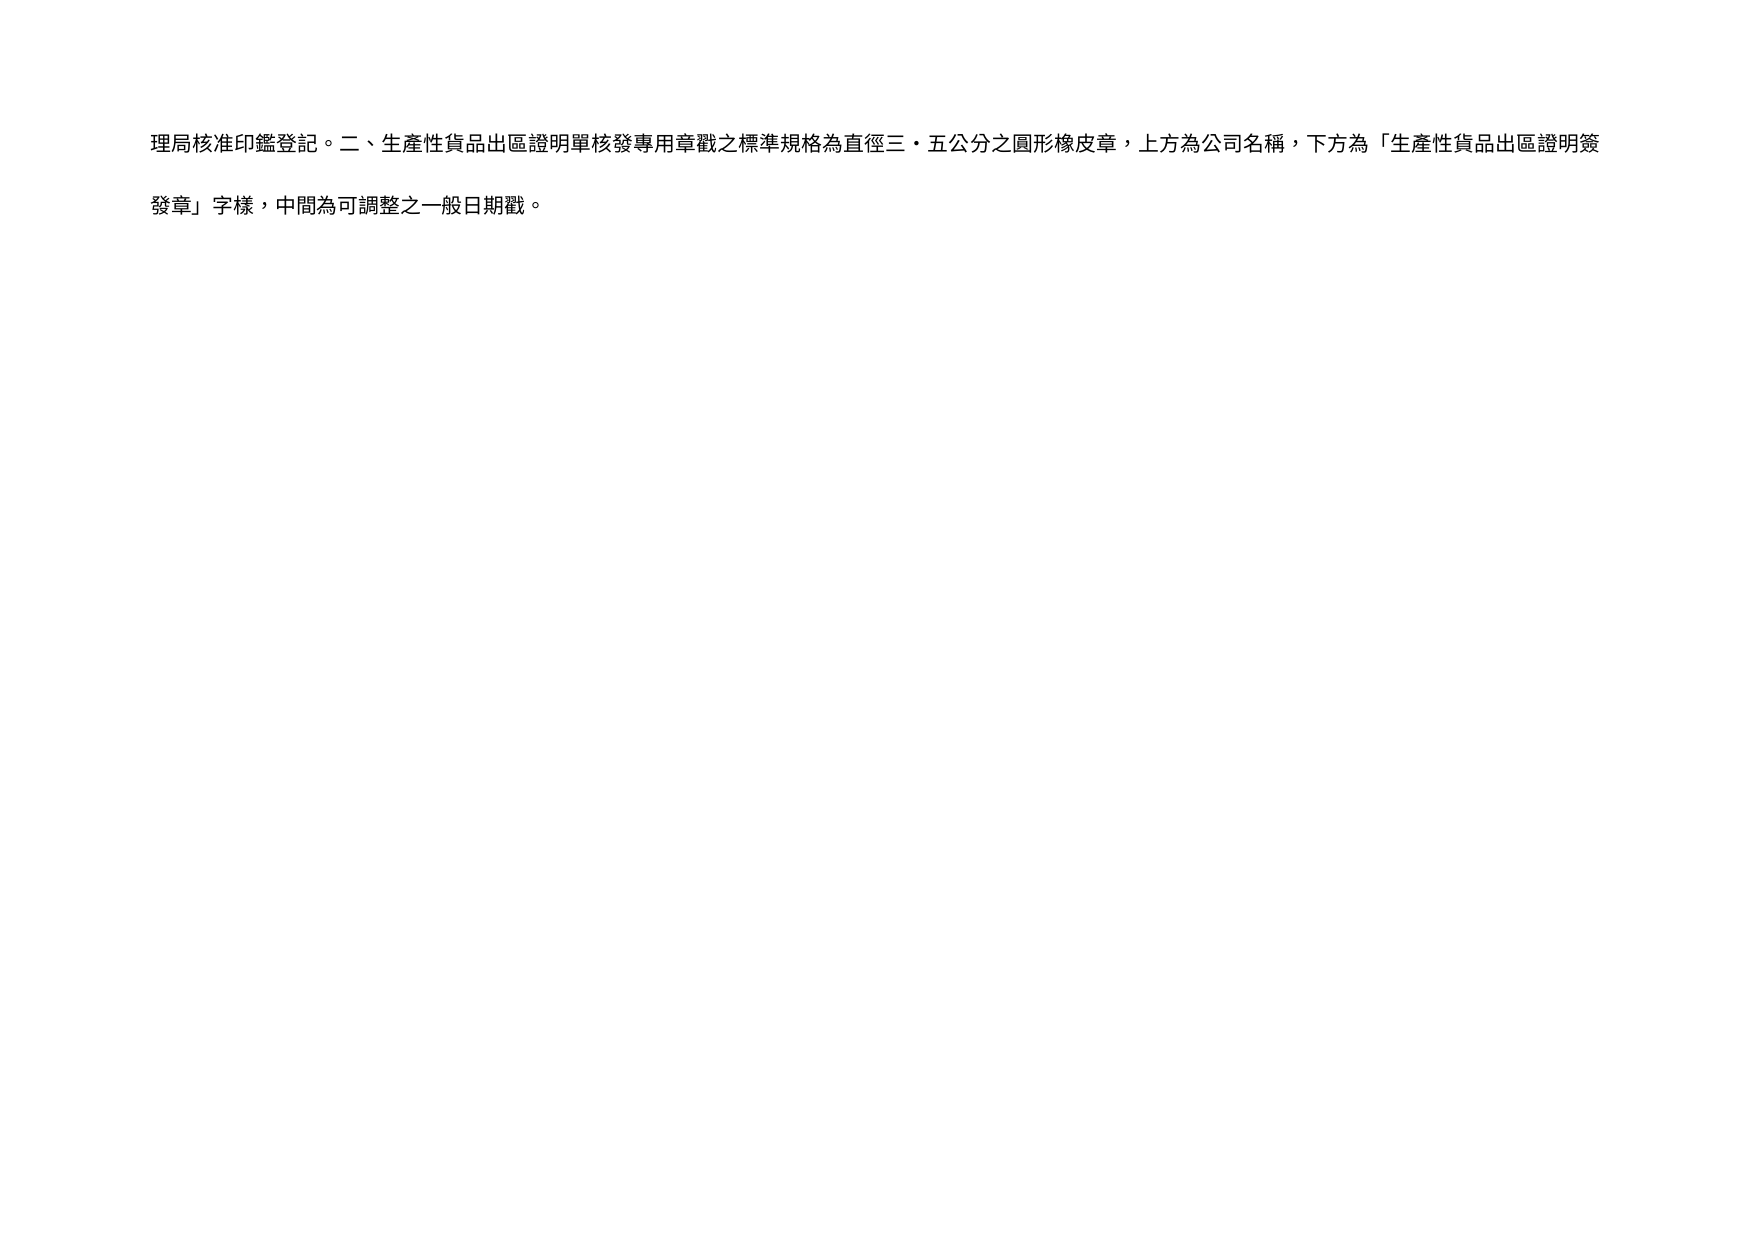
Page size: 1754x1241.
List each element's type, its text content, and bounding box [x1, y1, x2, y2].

text 理局核准印鑑登記。二、生產性貨品出區證明單核發專用章戳之標準規格為直徑三‧五公分之圓形橡皮章，上方為公司名稱，下方為「生產性貨品出區證明簽發章」字樣，中間為可調整之一般日期戳。 [150, 101, 1604, 226]
